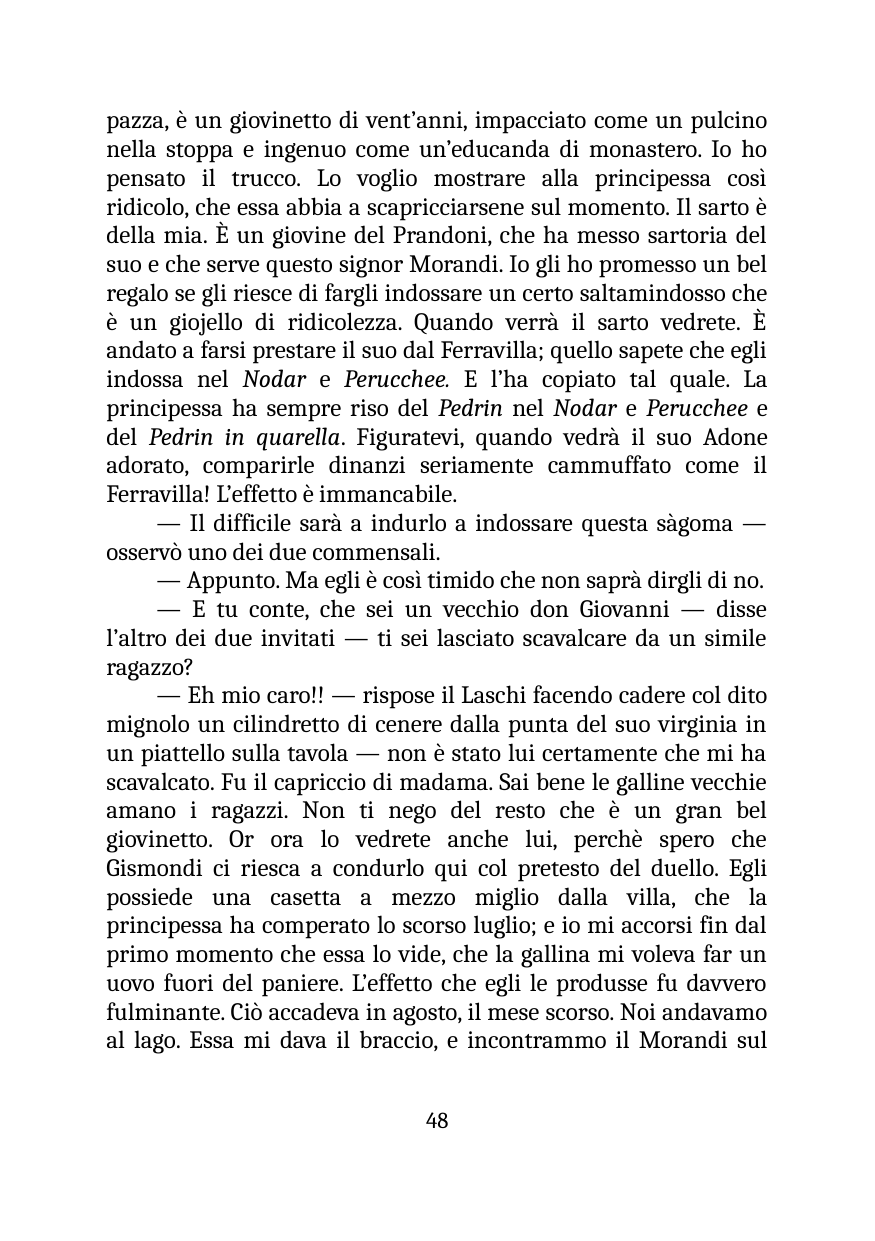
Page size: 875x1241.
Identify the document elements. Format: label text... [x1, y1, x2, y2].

text — Il difficile sarà a indurlo a indossare questa sàgoma — osservò uno dei due commensali. [106, 509, 768, 566]
text — Eh mio caro!! — rispose il Laschi facendo cadere col dito mignolo un cilindretto di cenere dalla punta del suo virginia in un piattello sulla tavola — non è stato lui certamente che mi ha scavalcato. Fu il capriccio di madama. Sai bene le galline vecchie amano i ragazzi. Non ti nego del resto che è un gran bel giovinetto. Or ora lo vedrete anche lui, perchè spero che Gismondi ci riesca a condurlo qui col pretesto del duello. Egli possiede una casetta a mezzo miglio dalla villa, che la principessa ha comperato lo scorso luglio; e io mi accorsi fin dal primo momento che essa lo vide, che la gallina mi voleva far un uovo fuori del paniere. L’effetto che egli le produsse fu davvero fulminante. Ciò accadeva in agosto, il mese scorso. Noi andavamo al lago. Essa mi dava il braccio, e incontrammo il Morandi sul [106, 681, 768, 1055]
text — E tu conte, che sei un vecchio don Giovanni — disse l’altro dei due invitati — ti sei lasciato scavalcare da un simile ragazzo? [106, 595, 768, 681]
text — Appunto. Ma egli è così timido che non saprà dirgli di no. [106, 566, 768, 595]
text pazza, è un giovinetto di vent’anni, impacciato come un pulcino nella stoppa e ingenuo come un’educanda di monastero. Io ho pensato il trucco. Lo voglio mostrare alla principessa così ridicolo, che essa abbia a scapricciarsene sul momento. Il sarto è della mia. È un giovine del Prandoni, che ha messo sartoria del suo e che serve questo signor Morandi. Io gli ho promesso un bel regalo se gli riesce di fargli indossare un certo saltamindosso che è un giojello di ridicolezza. Quando verrà il sarto vedrete. È andato a farsi prestare il suo dal Ferravilla; quello sapete che egli indossa nel Nodar e Perucchee. E l’ha copiato tal quale. La principessa ha sempre riso del Pedrin nel Nodar e Perucchee e del Pedrin in quarella. Figuratevi, quando vedrà il suo Adone adorato, comparirle dinanzi seriamente cammuffato come il Ferravilla! L’effetto è immancabile. [106, 106, 768, 509]
